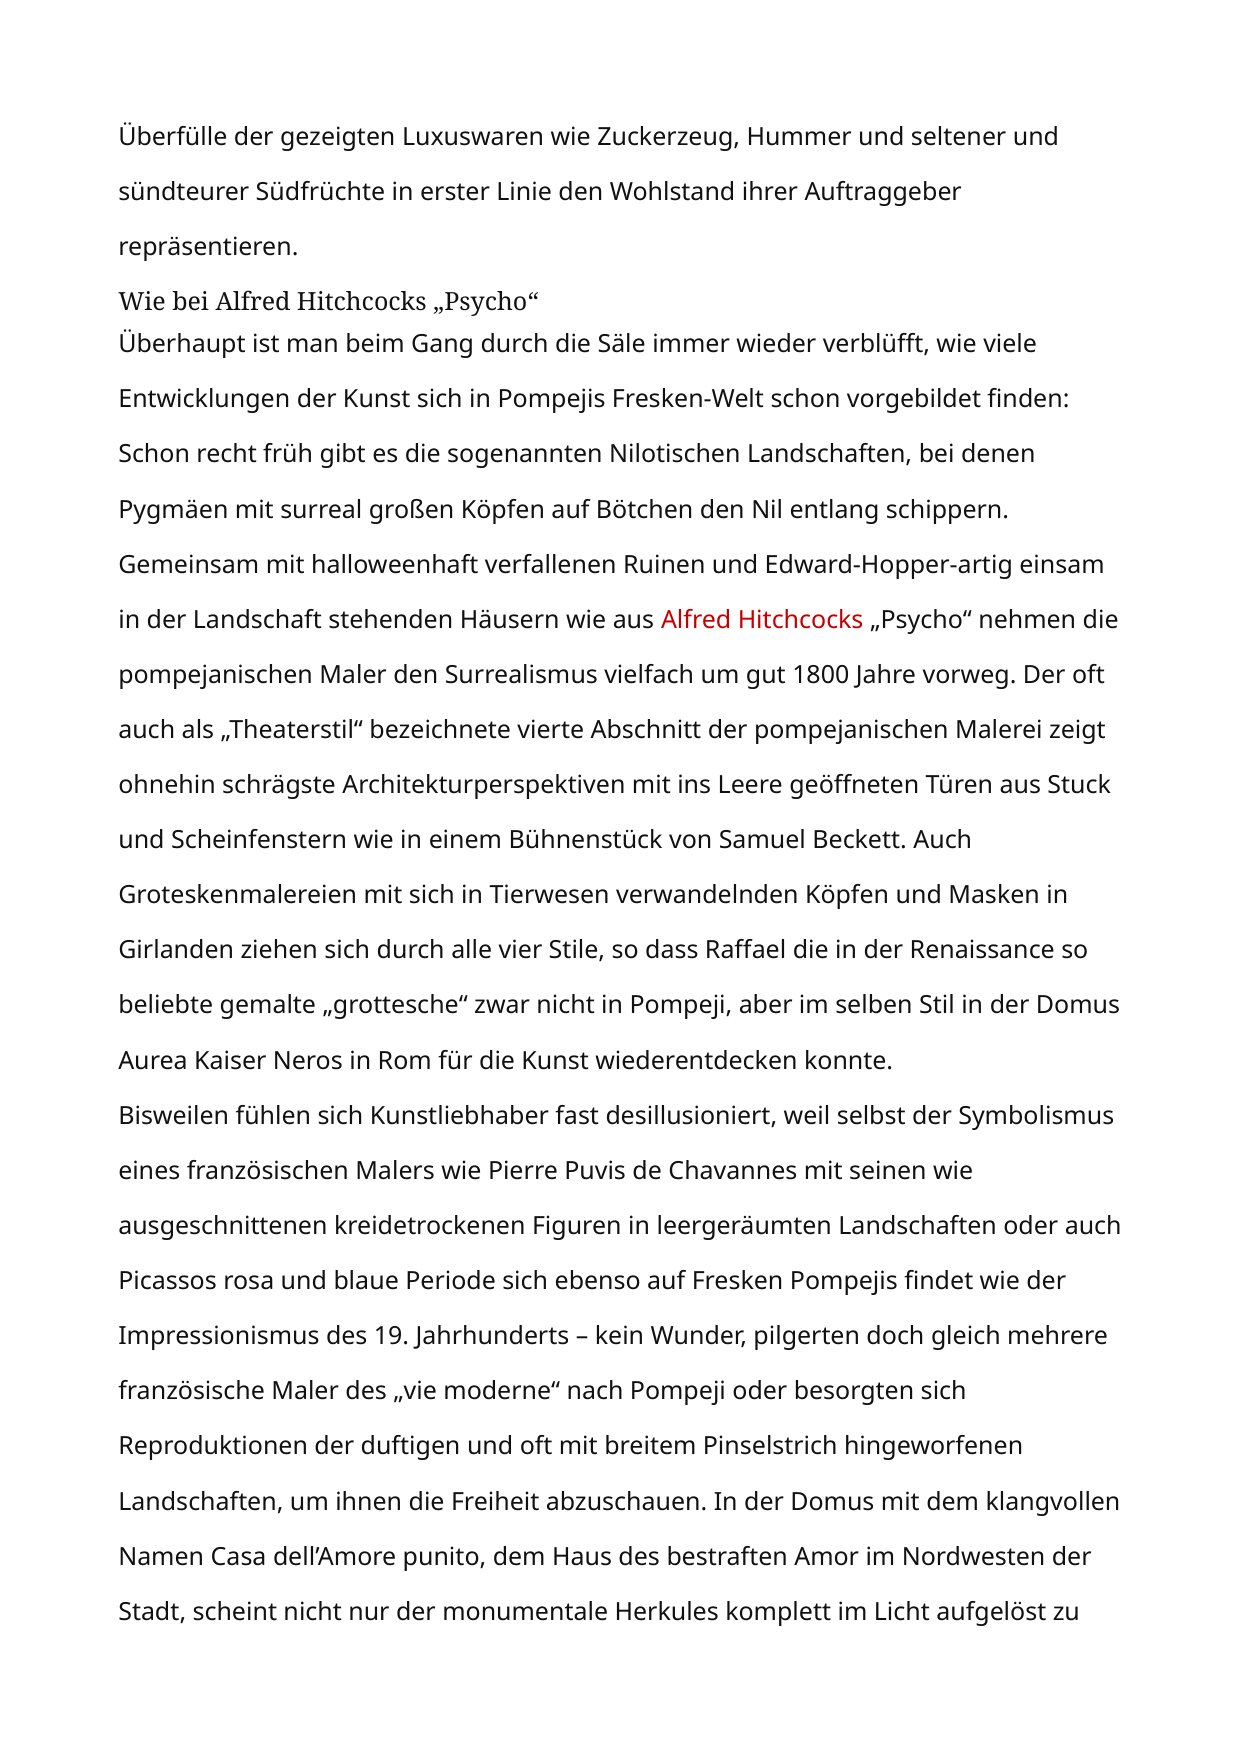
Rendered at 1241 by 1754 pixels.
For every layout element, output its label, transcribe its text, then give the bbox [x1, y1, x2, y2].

text Bisweilen fühlen sich Kunstliebhaber fast desillusioniert, weil selbst der Symbolismus eines französischen Malers wie Pierre Puvis de Chavannes mit seinen wie ausgeschnittenen kreidetrockenen Figuren in leergeräumten Landschaften oder auch Picassos rosa und blaue Periode sich ebenso auf Fresken Pompejis findet wie der Impressionismus des 19. Jahrhunderts – kein Wunder, pilgerten doch gleich mehrere französische Maler des „vie moderne“ nach Pompeji oder besorgten sich Reproduktionen der duftigen und oft mit breitem Pinselstrich hingeworfenen Landschaften, um ihnen die Freiheit abzuschauen. In der Domus mit dem klangvollen Namen Casa dell’Amore punito, dem Haus des bestraften Amor im Nordwesten der Stadt, scheint nicht nur der monumentale Herkules komplett im Licht aufgelöst zu [118, 1097, 1122, 1627]
text Überhaupt ist man beim Gang durch die Säle immer wieder verblüfft, wie viele Entwicklungen der Kunst sich in Pompejis Fresken-Welt schon vorgebildet finden: Schon recht früh gibt es die sogenannten Nilotischen Landschaften, bei denen Pygmäen mit surreal großen Köpfen auf Bötchen den Nil entlang schippern. Gemeinsam mit halloweenhaft verfallenen Ruinen und Edward-Hopper-artig einsam in der Landschaft stehenden Häusern wie aus Alfred Hitchcocks „Psycho“ nehmen die pompejanischen Maler den Surrealismus vielfach um gut 1800 Jahre vorweg. Der oft auch als „Theaterstil“ bezeichnete vierte Abschnitt der pompejanischen Malerei zeigt ohnehin schrägste Architekturperspektiven mit ins Leere geöffneten Türen aus Stuck und Scheinfenstern wie in einem Bühnenstück von Samuel Beckett. Auch Groteskenmalereien mit sich in Tierwesen verwandelnden Köpfen und Masken in Girlanden ziehen sich durch alle vier Stile, so dass Raffael die in der Renaissance so beliebte gemalte „grottesche“ zwar nicht in Pompeji, aber im selben Stil in der Domus Aurea Kaiser Neros in Rom für die Kunst wiederentdecken konnte. [118, 326, 1122, 1076]
text Überfülle der gezeigten Luxuswaren wie Zuckerzeug, Hummer und seltener und sündteurer Südfrüchte in erster Linie den Wohlstand ihrer Auftraggeber repräsentieren. [118, 118, 1122, 262]
subtitle Wie bei Alfred Hitchcocks „Psycho“ [118, 283, 1122, 317]
